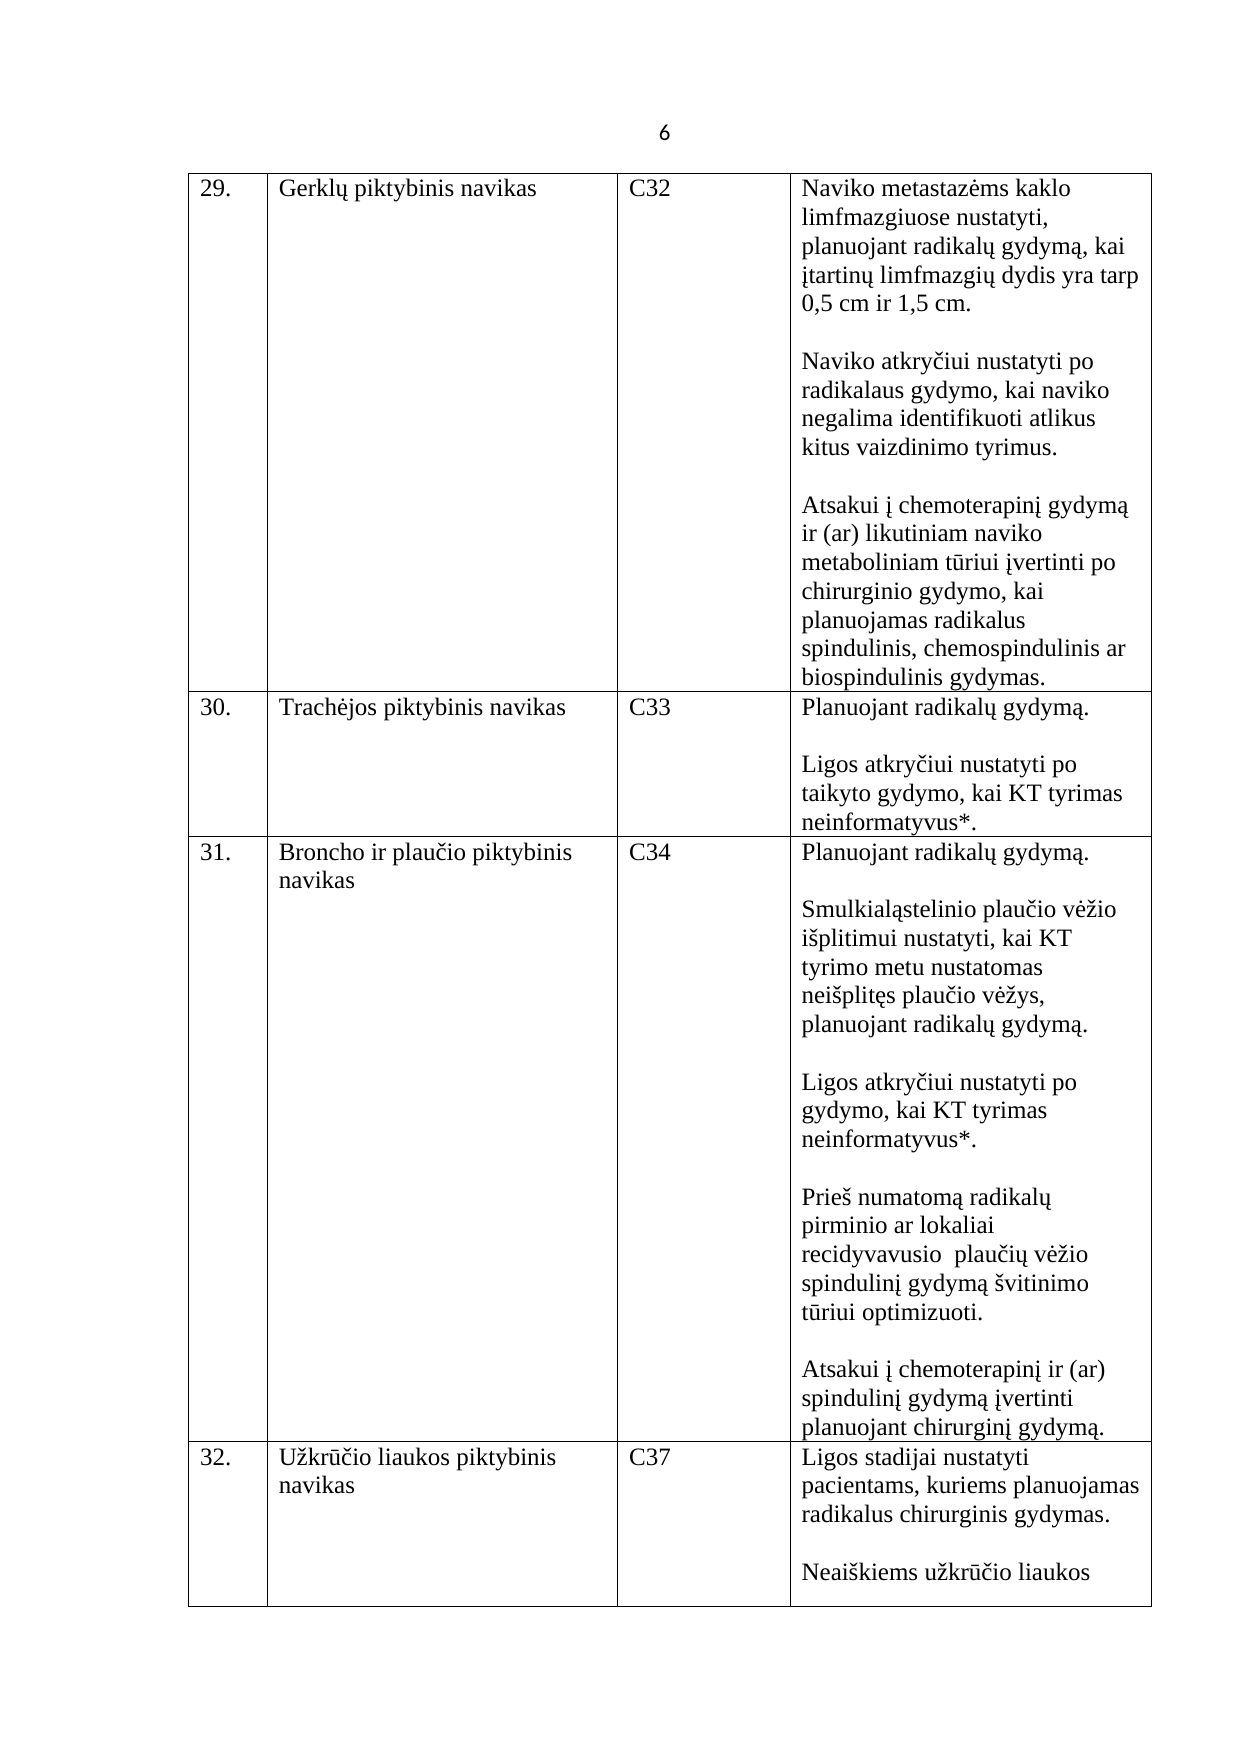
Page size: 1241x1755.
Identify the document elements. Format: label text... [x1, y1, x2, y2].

table_cell C37 [618, 1442, 790, 1606]
table_cell Planuojant radikalų gydymą. Smulkialąstelinio plaučio vėžio išplitimui nustatyti, kai KT tyrimo metu nustatomas neišplitęs plaučio vėžys, planuojant radikalų gydymą. Ligos atkryčiui nustatyti po gydymo, kai KT tyrimas neinformatyvus*. Prieš numatomą radikalų pirminio ar lokaliai recidyvavusio plaučių vėžio spindulinį gydymą švitinimo tūriui optimizuoti. Atsakui į chemoterapinį ir (ar) spindulinį gydymą įvertinti planuojant chirurginį gydymą. [791, 837, 1151, 1441]
table_cell Gerklų piktybinis navikas [268, 174, 617, 691]
table_cell C32 [618, 174, 790, 691]
table_cell Naviko metastazėms kaklo limfmazgiuose nustatyti, planuojant radikalų gydymą, kai įtartinų limfmazgių dydis yra tarp 0,5 cm ir 1,5 cm. Naviko atkryčiui nustatyti po radikalaus gydymo, kai naviko negalima identifikuoti atlikus kitus vaizdinimo tyrimus. Atsakui į chemoterapinį gydymą ir (ar) likutiniam naviko metaboliniam tūriui įvertinti po chirurginio gydymo, kai planuojamas radikalus spindulinis, chemospindulinis ar biospindulinis gydymas. [791, 174, 1151, 691]
table_cell C33 [618, 692, 790, 836]
table_cell 31. [189, 837, 267, 1441]
table_cell Broncho ir plaučio piktybinis navikas [268, 837, 617, 1441]
table_cell Ligos stadijai nustatyti pacientams, kuriems planuojamas radikalus chirurginis gydymas. Neaiškiems užkrūčio liaukos [791, 1442, 1151, 1606]
table_cell Trachėjos piktybinis navikas [268, 692, 617, 836]
table_cell 32. [189, 1442, 267, 1606]
table_cell C34 [618, 837, 790, 1441]
table_cell Užkrūčio liaukos piktybinis navikas [268, 1442, 617, 1606]
table_cell Planuojant radikalų gydymą. Ligos atkryčiui nustatyti po taikyto gydymo, kai KT tyrimas neinformatyvus*. [791, 692, 1151, 836]
table_cell 29. [189, 174, 267, 691]
table_cell 30. [189, 692, 267, 836]
